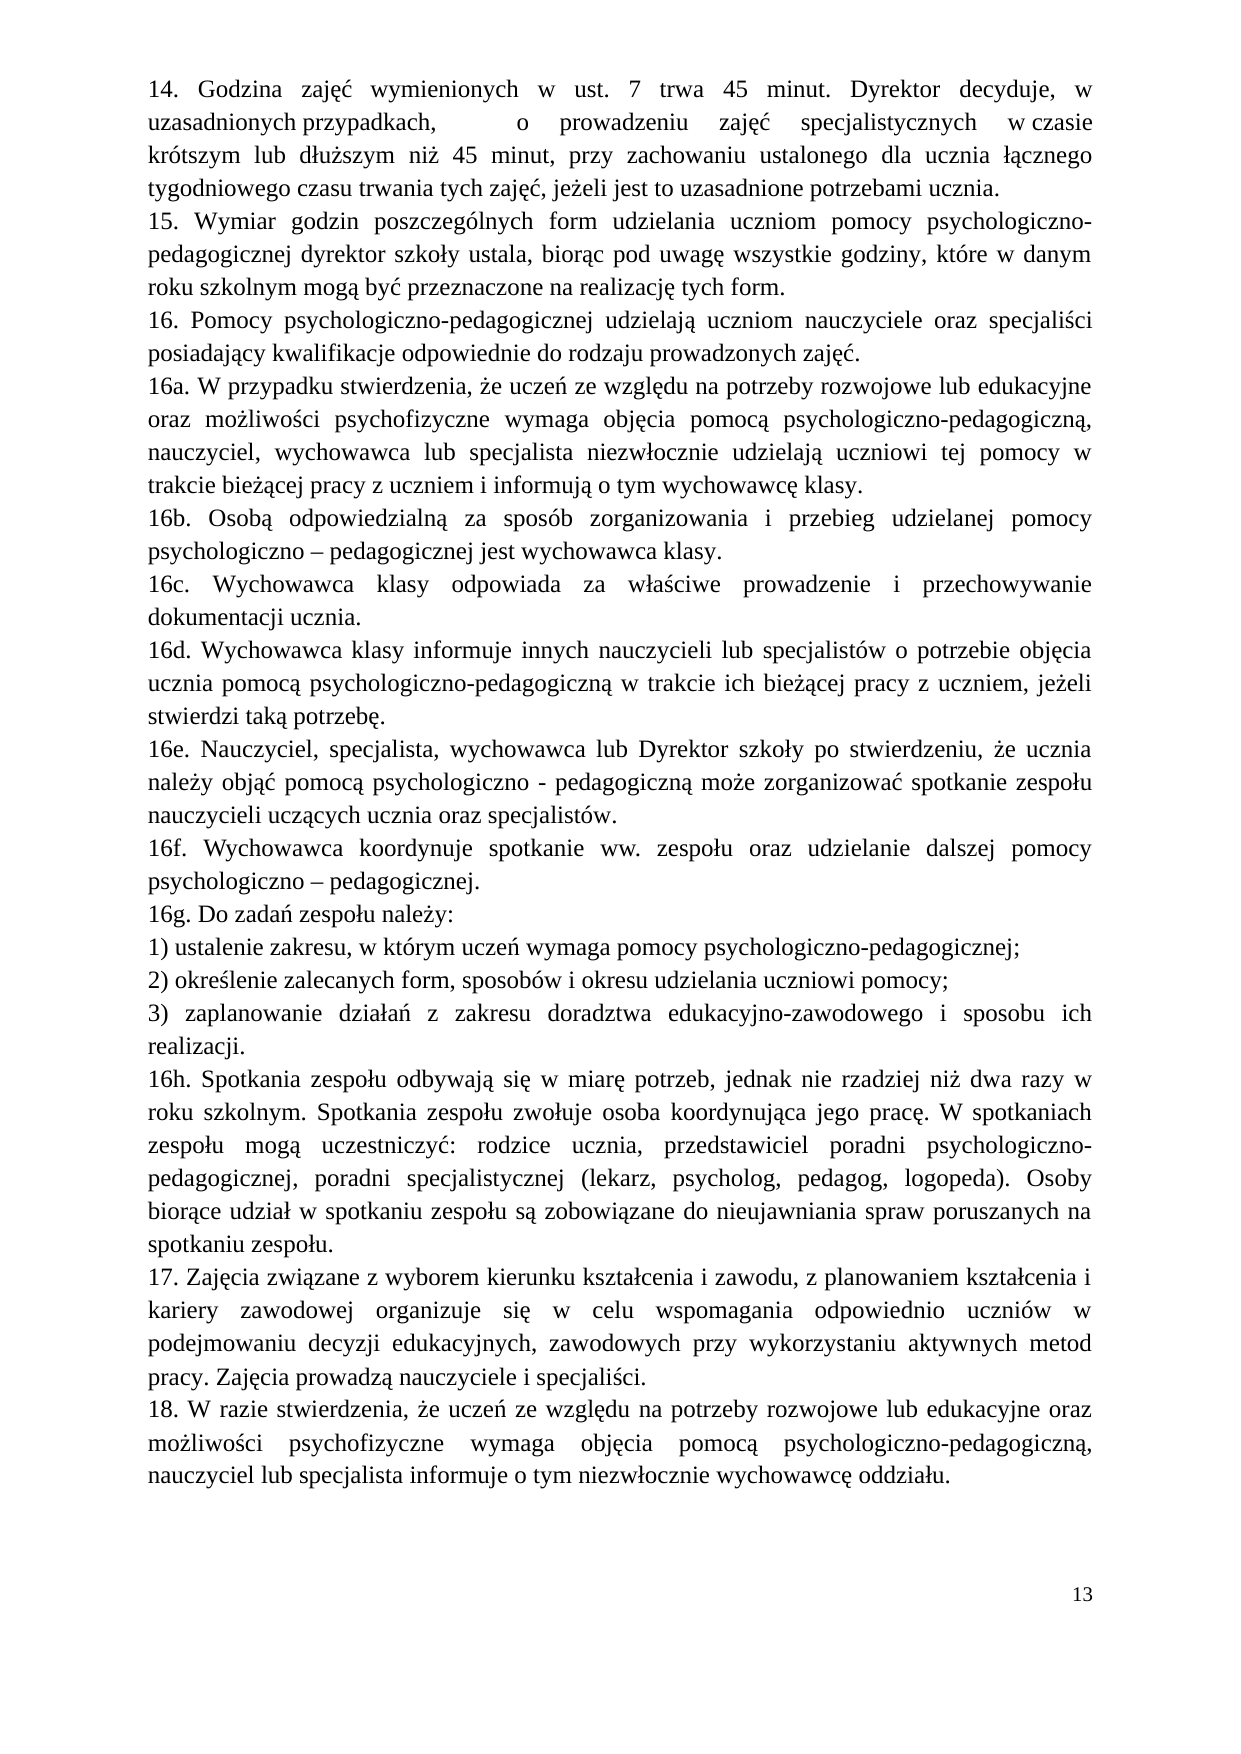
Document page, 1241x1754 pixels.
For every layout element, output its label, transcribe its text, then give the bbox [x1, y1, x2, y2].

text 3) zaplanowanie działań z zakresu doradztwa edukacyjno-zawodowego i sposobu ich realizacji. [148, 998, 1093, 1060]
text 2) określenie zalecanych form, sposobów i okresu udzielania uczniowi pomocy; [148, 965, 1093, 994]
text 16d. Wychowawca klasy informuje innych nauczycieli lub specjalistów o potrzebie objęcia ucznia pomocą psychologiczno-pedagogiczną w trakcie ich bieżącej pracy z uczniem, jeżeli stwierdzi taką potrzebę. [148, 635, 1093, 730]
text 14. Godzina zajęć wymienionych w ust. 7 trwa 45 minut. Dyrektor decyduje, w uzasadnionych przypadkach, o prowadzeniu zajęć specjalistycznych w czasie krótszym lub dłuższym niż 45 minut, przy zachowaniu ustalonego dla ucznia łącznego tygodniowego czasu trwania tych zajęć, jeżeli jest to uzasadnione potrzebami ucznia. [148, 74, 1093, 202]
text 16a. W przypadku stwierdzenia, że uczeń ze względu na potrzeby rozwojowe lub edukacyjne oraz możliwości psychofizyczne wymaga objęcia pomocą psychologiczno-pedagogiczną, nauczyciel, wychowawca lub specjalista niezwłocznie udzielają uczniowi tej pomocy w trakcie bieżącej pracy z uczniem i informują o tym wychowawcę klasy. [148, 371, 1093, 499]
text 1) ustalenie zakresu, w którym uczeń wymaga pomocy psychologiczno-pedagogicznej; [148, 932, 1093, 961]
text 18. W razie stwierdzenia, że uczeń ze względu na potrzeby rozwojowe lub edukacyjne oraz możliwości psychofizyczne wymaga objęcia pomocą psychologiczno-pedagogiczną, nauczyciel lub specjalista informuje o tym niezwłocznie wychowawcę oddziału. [148, 1394, 1093, 1489]
text 16g. Do zadań zespołu należy: [148, 899, 1093, 928]
text 15. Wymiar godzin poszczególnych form udzielania uczniom pomocy psychologiczno-pedagogicznej dyrektor szkoły ustala, biorąc pod uwagę wszystkie godziny, które w danym roku szkolnym mogą być przeznaczone na realizację tych form. [148, 206, 1093, 301]
text 16. Pomocy psychologiczno-pedagogicznej udzielają uczniom nauczyciele oraz specjaliści posiadający kwalifikacje odpowiednie do rodzaju prowadzonych zajęć. [148, 305, 1093, 367]
text 16c. Wychowawca klasy odpowiada za właściwe prowadzenie i przechowywanie dokumentacji ucznia. [148, 569, 1093, 631]
text 17. Zajęcia związane z wyborem kierunku kształcenia i zawodu, z planowaniem kształcenia i kariery zawodowej organizuje się w celu wspomagania odpowiednio uczniów w podejmowaniu decyzji edukacyjnych, zawodowych przy wykorzystaniu aktywnych metod pracy. Zajęcia prowadzą nauczyciele i specjaliści. [148, 1262, 1093, 1390]
text 16e. Nauczyciel, specjalista, wychowawca lub Dyrektor szkoły po stwierdzeniu, że ucznia należy objąć pomocą psychologiczno - pedagogiczną może zorganizować spotkanie zespołu nauczycieli uczących ucznia oraz specjalistów. [148, 734, 1093, 829]
text 16b. Osobą odpowiedzialną za sposób zorganizowania i przebieg udzielanej pomocy psychologiczno – pedagogicznej jest wychowawca klasy. [148, 503, 1093, 565]
text 16h. Spotkania zespołu odbywają się w miarę potrzeb, jednak nie rzadziej niż dwa razy w roku szkolnym. Spotkania zespołu zwołuje osoba koordynująca jego pracę. W spotkaniach zespołu mogą uczestniczyć: rodzice ucznia, przedstawiciel poradni psychologiczno-pedagogicznej, poradni specjalistycznej (lekarz, psycholog, pedagog, logopeda). Osoby biorące udział w spotkaniu zespołu są zobowiązane do nieujawniania spraw poruszanych na spotkaniu zespołu. [148, 1064, 1093, 1258]
text 16f. Wychowawca koordynuje spotkanie ww. zespołu oraz udzielanie dalszej pomocy psychologiczno – pedagogicznej. [148, 833, 1093, 895]
